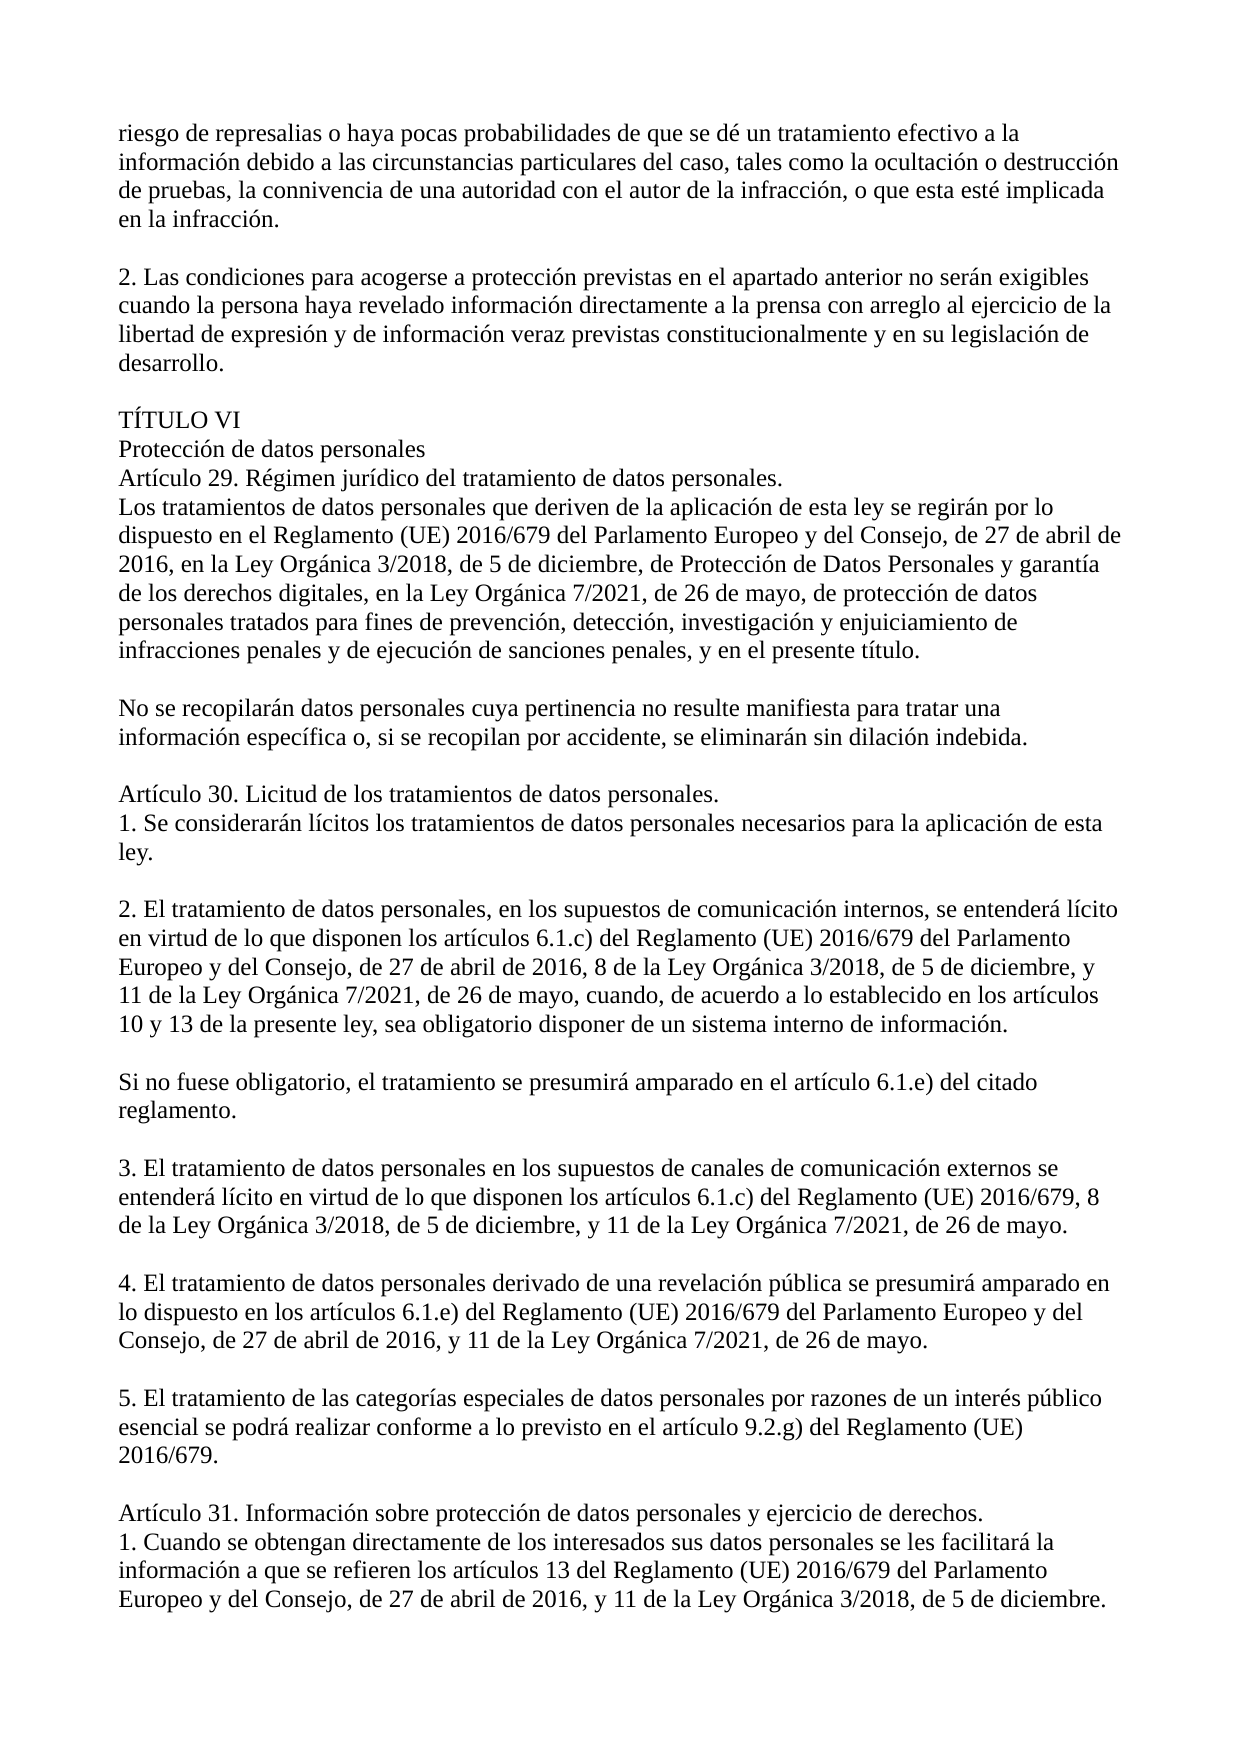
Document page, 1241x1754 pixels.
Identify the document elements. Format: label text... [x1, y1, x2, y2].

text Protección de datos personales [118, 434, 1122, 463]
text 4. El tratamiento de datos personales derivado de una revelación pública se presumirá amparado en lo dispuesto en los artículos 6.1.e) del Reglamento (UE) 2016/679 del Parlamento Europeo y del Consejo, de 27 de abril de 2016, y 11 de la Ley Orgánica 7/2021, de 26 de mayo. [118, 1268, 1122, 1354]
text 1. Se considerarán lícitos los tratamientos de datos personales necesarios para la aplicación de esta ley. [118, 808, 1122, 866]
text Artículo 29. Régimen jurídico del tratamiento de datos personales. [118, 463, 1122, 492]
text 5. El tratamiento de las categorías especiales de datos personales por razones de un interés público esencial se podrá realizar conforme a lo previsto en el artículo 9.2.g) del Reglamento (UE) 2016/679. [118, 1383, 1122, 1469]
text Los tratamientos de datos personales que deriven de la aplicación de esta ley se regirán por lo dispuesto en el Reglamento (UE) 2016/679 del Parlamento Europeo y del Consejo, de 27 de abril de 2016, en la Ley Orgánica 3/2018, de 5 de diciembre, de Protección de Datos Personales y garantía de los derechos digitales, en la Ley Orgánica 7/2021, de 26 de mayo, de protección de datos personales tratados para fines de prevención, detección, investigación y enjuiciamiento de infracciones penales y de ejecución de sanciones penales, y en el presente título. [118, 492, 1122, 664]
text No se recopilarán datos personales cuya pertinencia no resulte manifiesta para tratar una información específica o, si se recopilan por accidente, se eliminarán sin dilación indebida. [118, 693, 1122, 751]
text Artículo 30. Licitud de los tratamientos de datos personales. [118, 779, 1122, 808]
text Artículo 31. Información sobre protección de datos personales y ejercicio de derechos. [118, 1498, 1122, 1527]
text 2. Las condiciones para acogerse a protección previstas en el apartado anterior no serán exigibles cuando la persona haya revelado información directamente a la prensa con arreglo al ejercicio de la libertad de expresión y de información veraz previstas constitucionalmente y en su legislación de desarrollo. [118, 262, 1122, 377]
text TÍTULO VI [118, 406, 1122, 434]
text riesgo de represalias o haya pocas probabilidades de que se dé un tratamiento efectivo a la información debido a las circunstancias particulares del caso, tales como la ocultación o destrucción de pruebas, la connivencia de una autoridad con el autor de la infracción, o que esta esté implicada en la infracción. [118, 118, 1122, 233]
text 3. El tratamiento de datos personales en los supuestos de canales de comunicación externos se entenderá lícito en virtud de lo que disponen los artículos 6.1.c) del Reglamento (UE) 2016/679, 8 de la Ley Orgánica 3/2018, de 5 de diciembre, y 11 de la Ley Orgánica 7/2021, de 26 de mayo. [118, 1153, 1122, 1239]
text 2. El tratamiento de datos personales, en los supuestos de comunicación internos, se entenderá lícito en virtud de lo que disponen los artículos 6.1.c) del Reglamento (UE) 2016/679 del Parlamento Europeo y del Consejo, de 27 de abril de 2016, 8 de la Ley Orgánica 3/2018, de 5 de diciembre, y 11 de la Ley Orgánica 7/2021, de 26 de mayo, cuando, de acuerdo a lo establecido en los artículos 10 y 13 de la presente ley, sea obligatorio disponer de un sistema interno de información. [118, 894, 1122, 1038]
text 1. Cuando se obtengan directamente de los interesados sus datos personales se les facilitará la información a que se refieren los artículos 13 del Reglamento (UE) 2016/679 del Parlamento Europeo y del Consejo, de 27 de abril de 2016, y 11 de la Ley Orgánica 3/2018, de 5 de diciembre. [118, 1527, 1122, 1613]
text Si no fuese obligatorio, el tratamiento se presumirá amparado en el artículo 6.1.e) del citado reglamento. [118, 1067, 1122, 1124]
